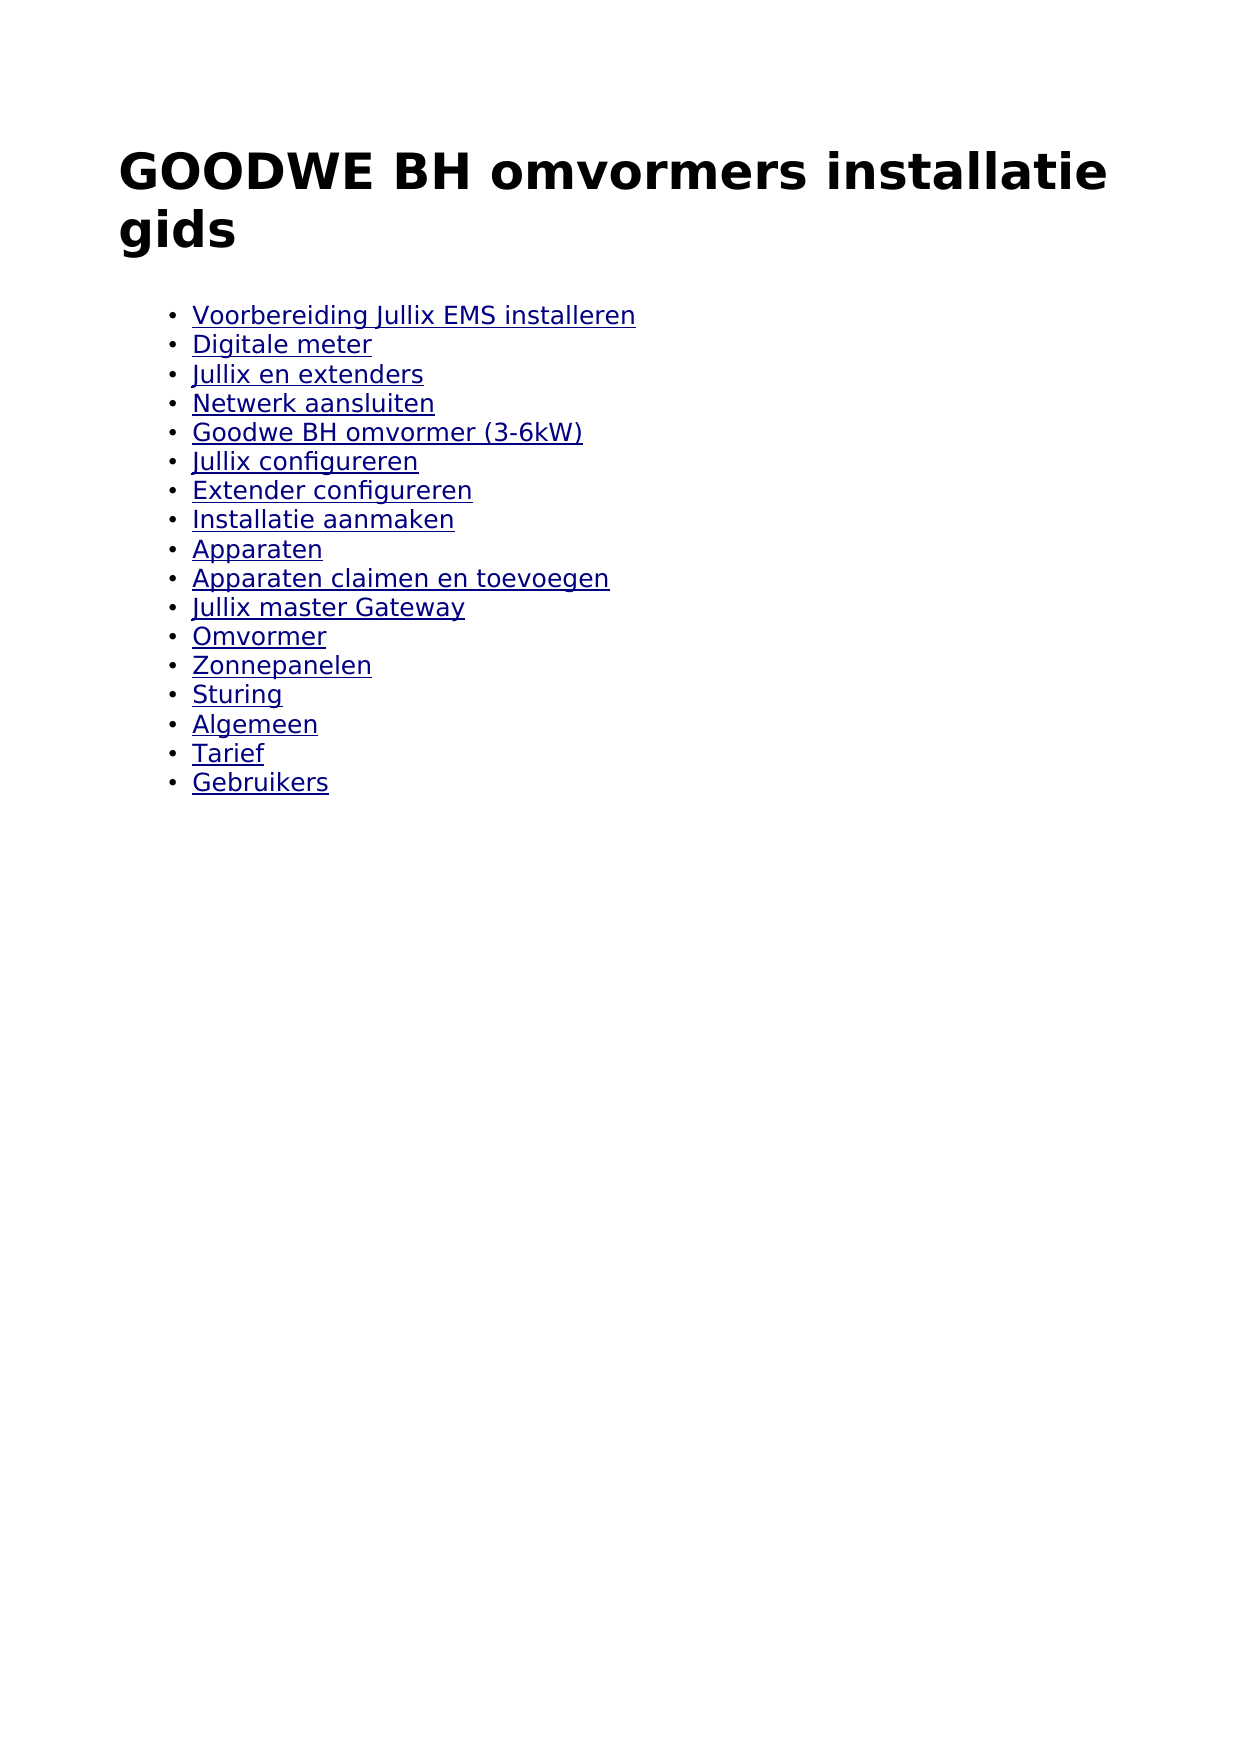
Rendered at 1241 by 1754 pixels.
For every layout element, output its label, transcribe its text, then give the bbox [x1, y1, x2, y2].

list Installatie aanmaken [177, 506, 1122, 535]
list Voorbereiding Jullix EMS installeren [177, 302, 1122, 331]
list Gebruikers [177, 768, 1122, 797]
list Sturing [177, 681, 1122, 710]
list Zonnepanelen [177, 652, 1122, 681]
list Apparaten claimen en toevoegen [177, 564, 1122, 593]
subtitle GOODWE BH omvormers installatie gids [118, 143, 1122, 259]
list Tarief [177, 739, 1122, 768]
list Jullix configureren [177, 447, 1122, 477]
list Jullix master Gateway [177, 593, 1122, 622]
list Netwerk aansluiten [177, 389, 1122, 418]
list Goodwe BH omvormer (3-6kW) [177, 418, 1122, 447]
list Omvormer [177, 622, 1122, 652]
list Apparaten [177, 535, 1122, 564]
list Jullix en extenders [177, 360, 1122, 389]
list Digitale meter [177, 331, 1122, 360]
list Extender configureren [177, 477, 1122, 506]
list Algemeen [177, 710, 1122, 739]
